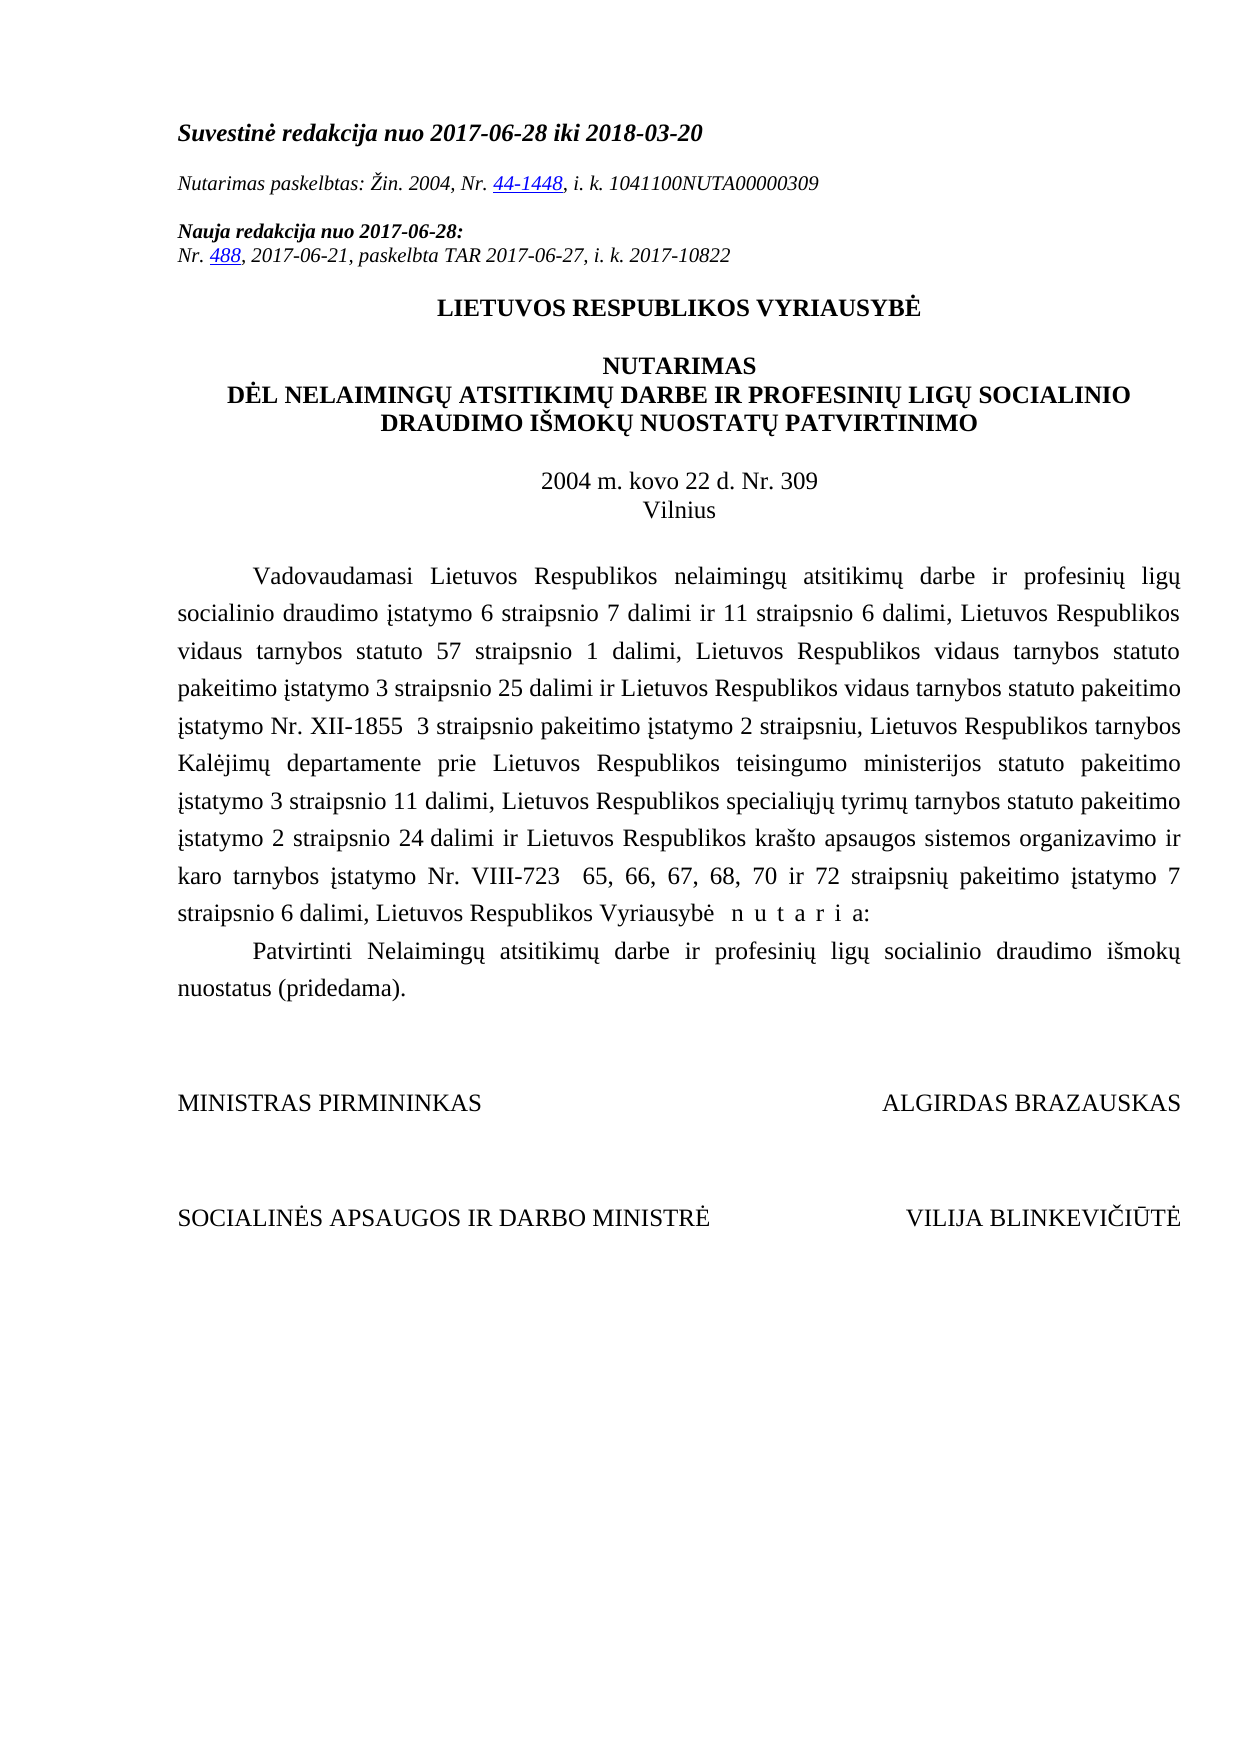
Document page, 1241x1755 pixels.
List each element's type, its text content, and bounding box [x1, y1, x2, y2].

text LIETUVOS RESPUBLIKOS VYRIAUSYBĖ [177, 293, 1181, 322]
text Socialinės apsaugos ir darbo ministrė Vilija Blinkevičiūtė [177, 1203, 1181, 1232]
text Suvestinė redakcija nuo 2017-06-28 iki 2018-03-20 [177, 118, 1181, 147]
text Patvirtinti Nelaimingų atsitikimų darbe ir profesinių ligų socialinio draudimo išmokų nuostatus (pridedama). [177, 927, 1181, 1002]
text Nr. 488, 2017-06-21, paskelbta TAR 2017-06-27, i. k. 2017-10822 [177, 243, 1181, 267]
text Vilnius [177, 495, 1181, 523]
text Nauja redakcija nuo 2017-06-28: [177, 219, 1181, 243]
text Vadovaudamasi Lietuvos Respublikos nelaimingų atsitikimų darbe ir profesinių ligų socialinio draudimo įstatymo 6 straipsnio 7 dalimi ir 11 straipsnio 6 dalimi, Lietuvos Respublikos vidaus tarnybos statuto 57 straipsnio 1 dalimi, Lietuvos Respublikos vidaus tarnybos statuto pakeitimo įstatymo 3 straipsnio 25 dalimi ir Lietuvos Respublikos vidaus tarnybos statuto pakeitimo įstatymo Nr. XII-1855 3 straipsnio pakeitimo įstatymo 2 straipsniu, Lietuvos Respublikos tarnybos Kalėjimų departamente prie Lietuvos Respublikos teisingumo ministerijos statuto pakeitimo įstatymo 3 straipsnio 11 dalimi, Lietuvos Respublikos specialiųjų tyrimų tarnybos statuto pakeitimo įstatymo 2 straipsnio 24 dalimi ir Lietuvos Respublikos krašto apsaugos sistemos organizavimo ir karo tarnybos įstatymo Nr. VIII-723 65, 66, 67, 68, 70 ir 72 straipsnių pakeitimo įstatymo 7 straipsnio 6 dalimi, Lietuvos Respublikos Vyriausybė nutaria: [177, 552, 1181, 927]
text Ministras Pirmininkas Algirdas Brazauskas [177, 1088, 1181, 1117]
text Nutarimas paskelbtas: Žin. 2004, Nr. 44-1448, i. k. 1041100NUTA00000309 [177, 171, 1181, 195]
text 2004 m. kovo 22 d. Nr. 309 [177, 466, 1181, 495]
text NUTARIMAS [177, 351, 1181, 380]
text DĖL NELAIMINGŲ ATSITIKIMŲ DARBE IR PROFESINIŲ LIGŲ SOCIALINIO DRAUDIMO IŠMOKŲ NUOSTATŲ PATVIRTINIMO [177, 380, 1181, 437]
